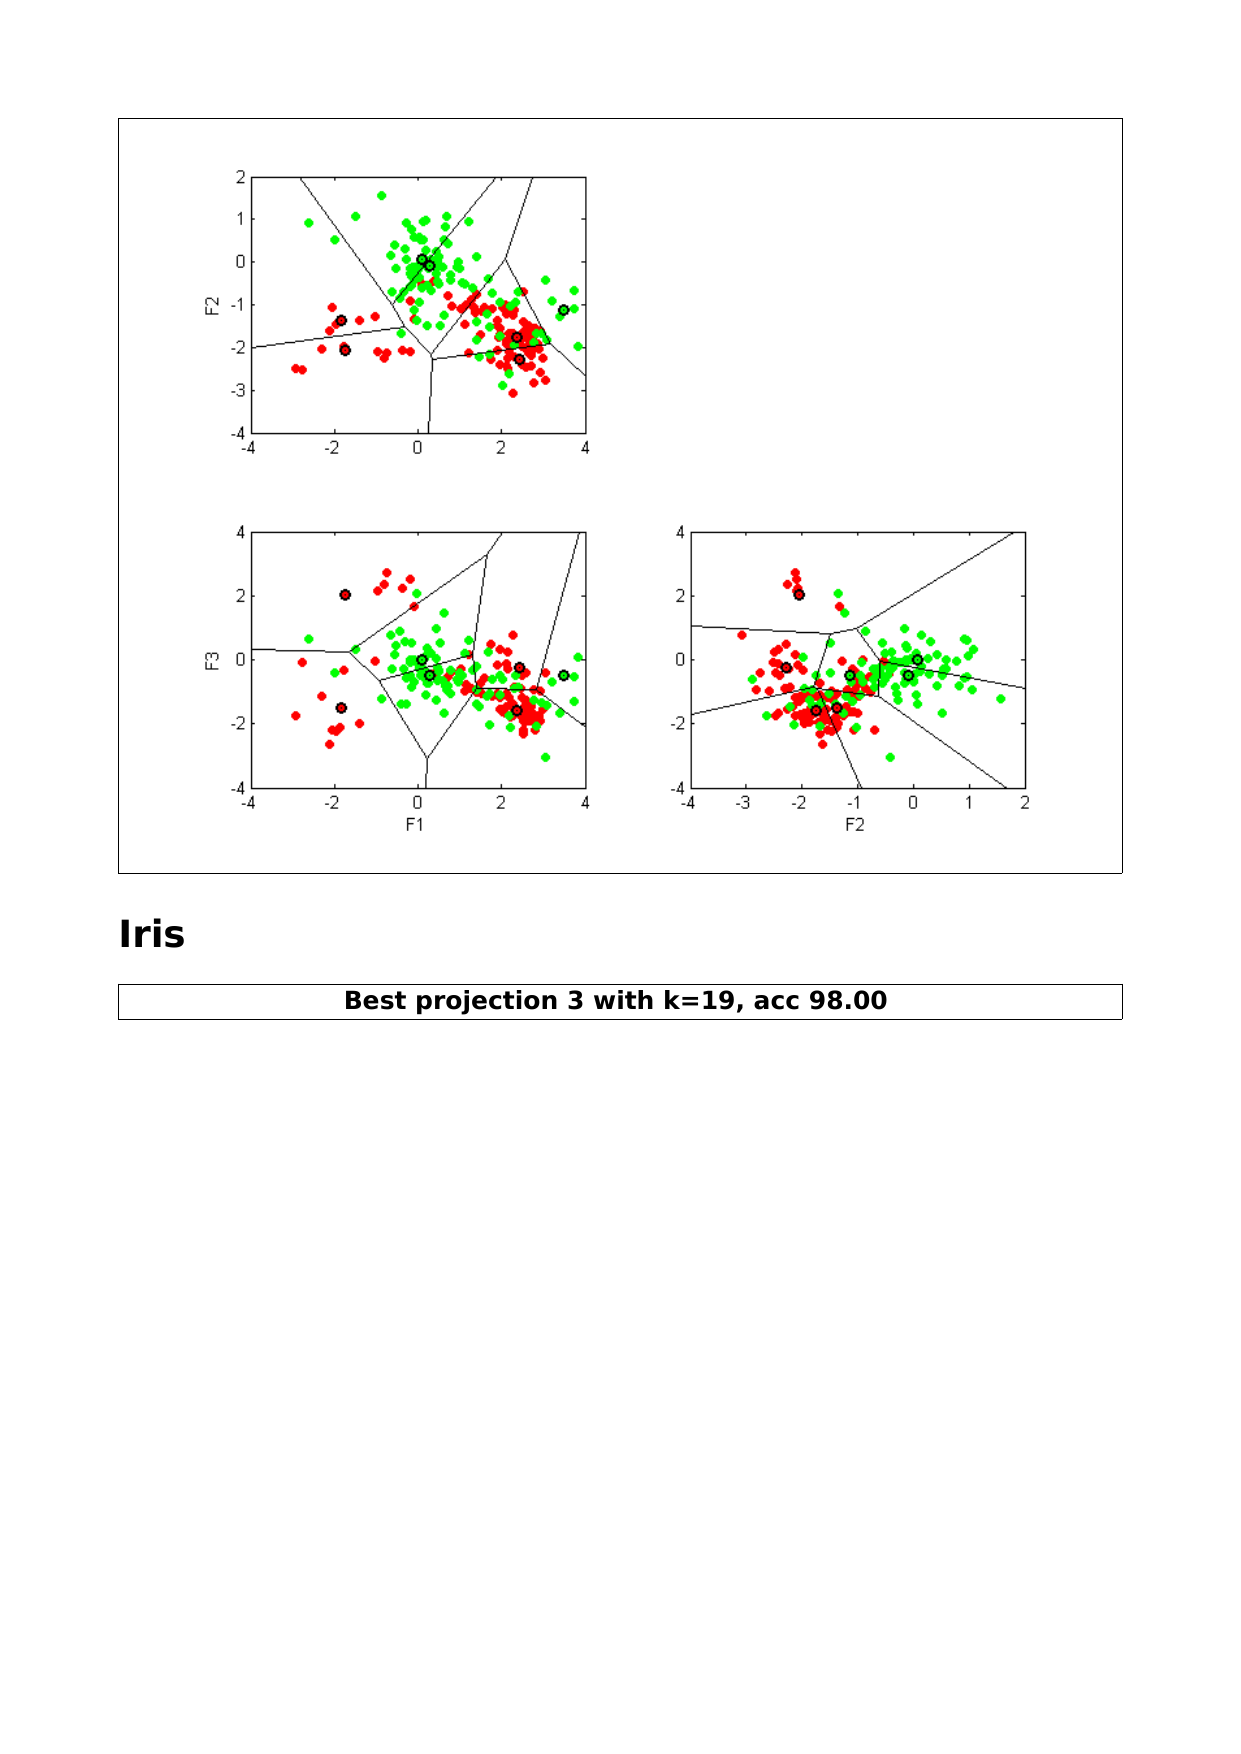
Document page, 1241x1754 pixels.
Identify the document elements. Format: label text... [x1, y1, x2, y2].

picture [121, 121, 1120, 870]
subtitle Iris [118, 912, 1122, 956]
table_cell [119, 119, 1122, 873]
table_header Best projection 3 with k=19, acc 98.00 [119, 985, 1122, 1018]
